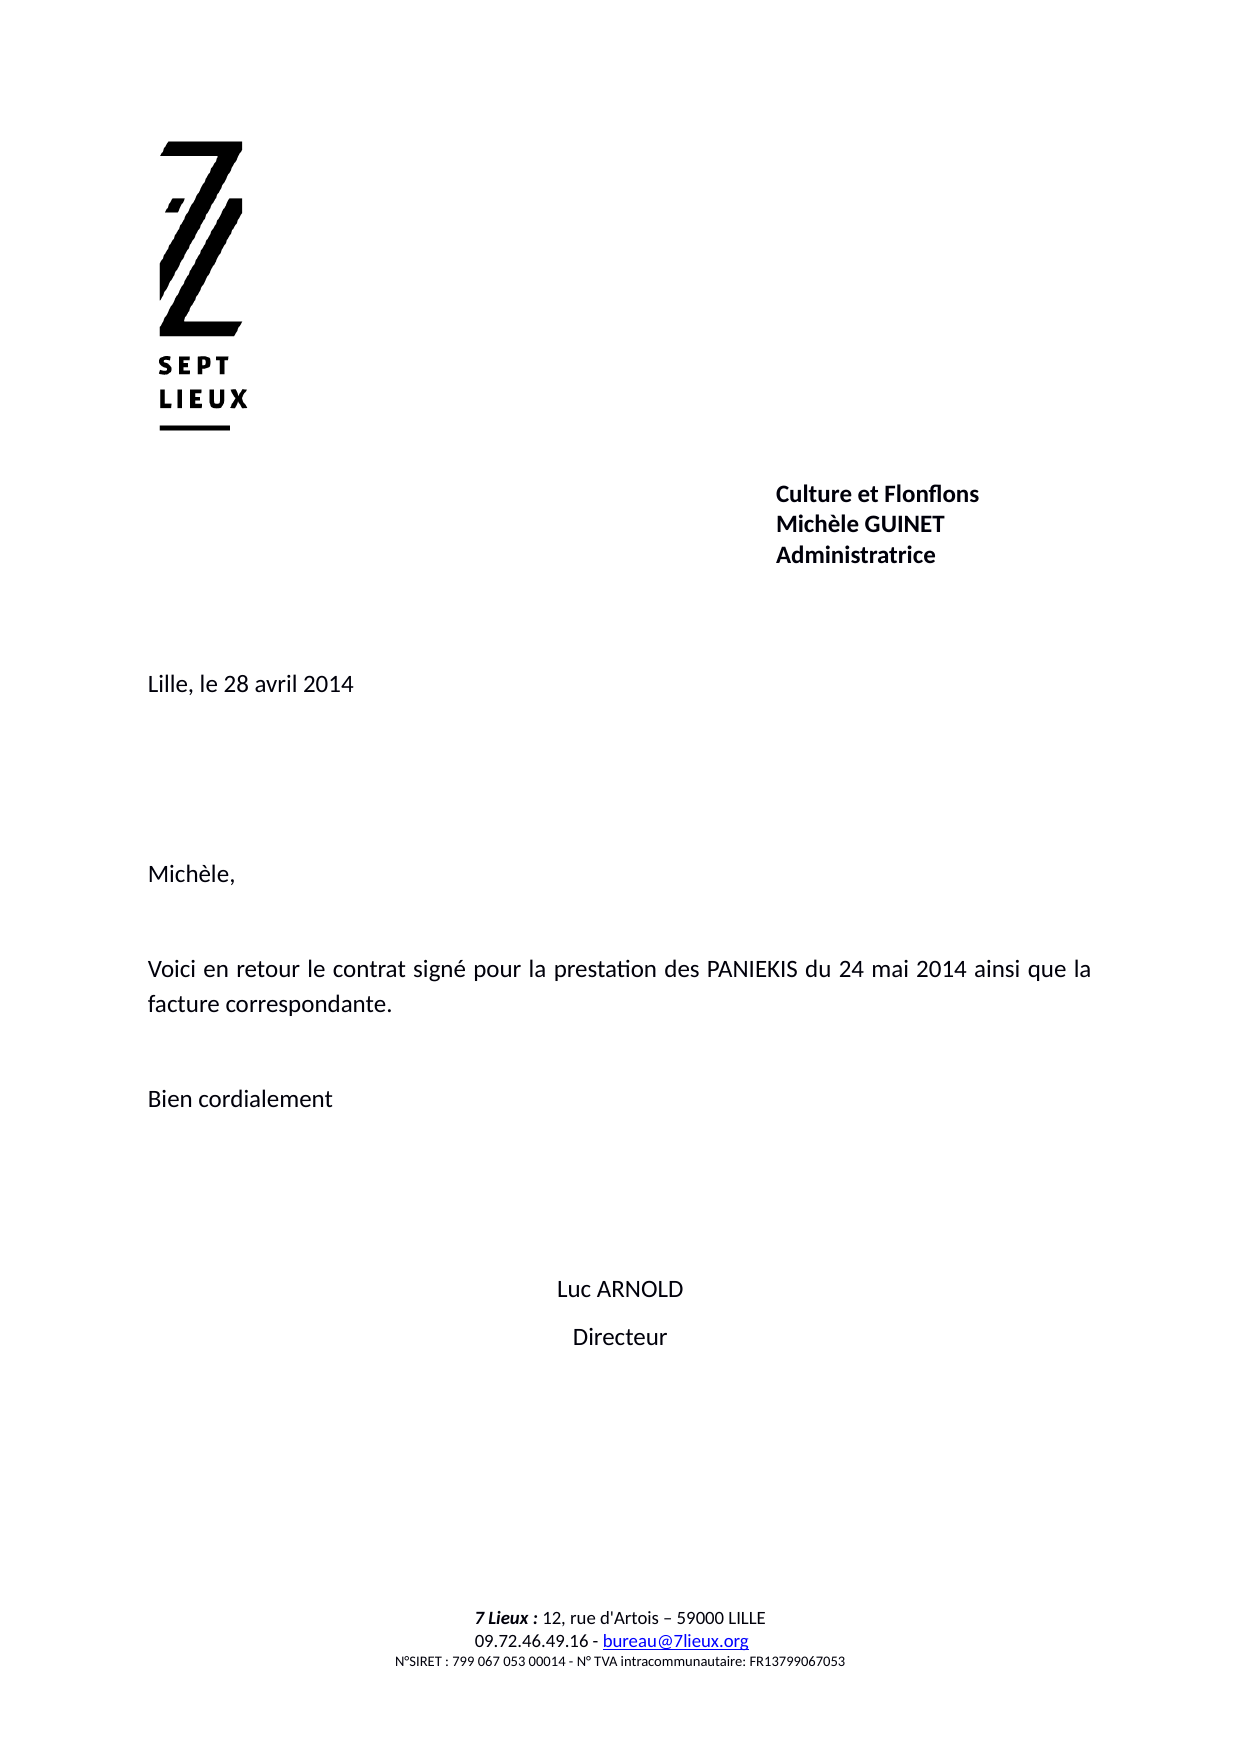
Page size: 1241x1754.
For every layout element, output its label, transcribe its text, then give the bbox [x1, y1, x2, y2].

text Luc ARNOLD [148, 1273, 1093, 1304]
text Administratrice [776, 539, 1093, 569]
text Voici en retour le contrat signé pour la prestation des PANIEKIS du 24 mai 2014 ainsi que la facture correspondante. [148, 953, 1093, 1019]
text Bien cordialement [148, 1083, 1093, 1114]
text Directeur [148, 1321, 1093, 1351]
text Culture et Flonflons [776, 478, 1093, 508]
text Michèle GUINET [776, 508, 1093, 539]
picture [148, 127, 258, 444]
text Michèle, [148, 858, 1093, 889]
text Lille, le 28 avril 2014 [148, 668, 1093, 699]
